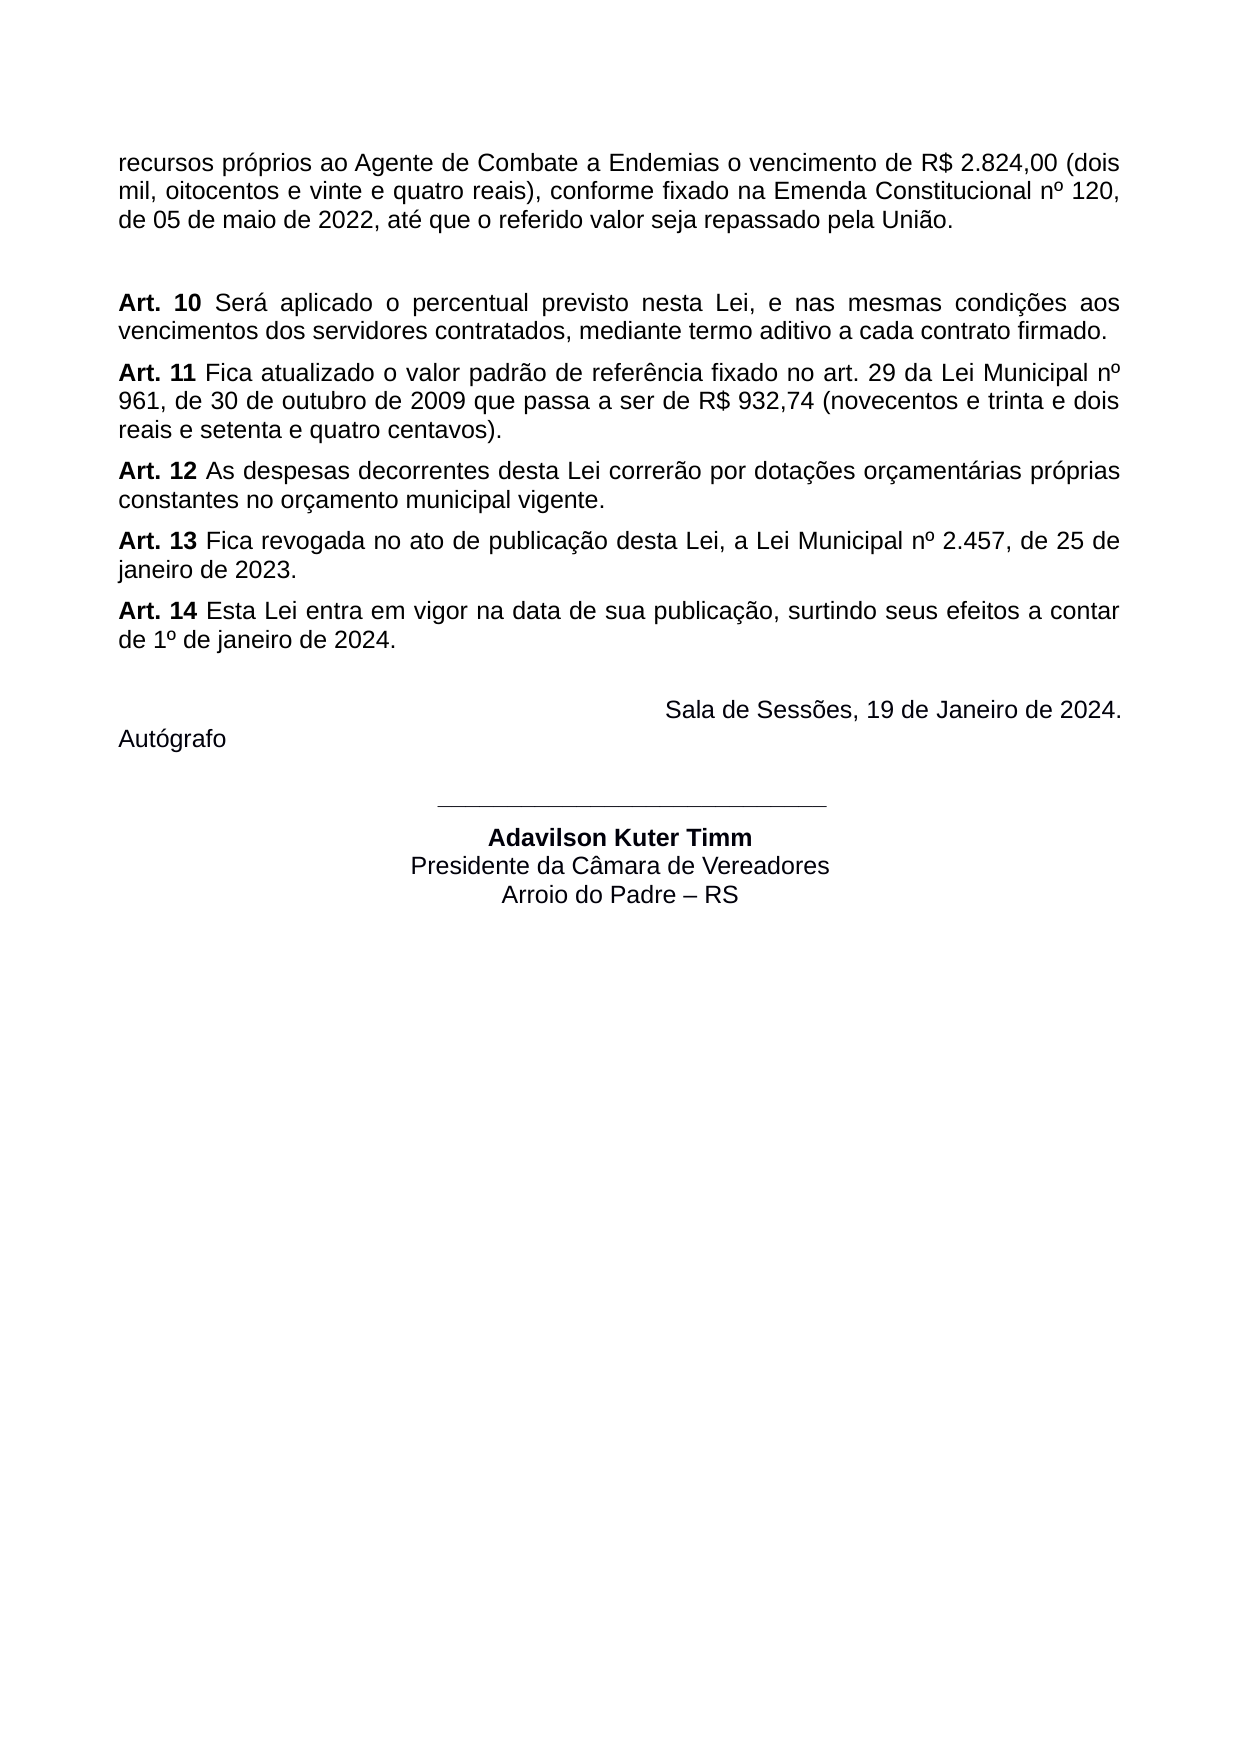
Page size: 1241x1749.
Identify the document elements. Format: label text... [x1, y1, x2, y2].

text recursos próprios ao Agente de Combate a Endemias o vencimento de R$ 2.824,00 (dois mil, oitocentos e vinte e quatro reais), conforme fixado na Emenda Constitucional nº 120, de 05 de maio de 2022, até que o referido valor seja repassado pela União. [118, 148, 1122, 234]
text Adavilson Kuter Timm [118, 823, 1122, 851]
text Autógrafo [118, 724, 1122, 753]
text Art. 13 Fica revogada no ato de publicação desta Lei, a Lei Municipal nº 2.457, de 25 de janeiro de 2023. [118, 526, 1122, 584]
text Art. 14 Esta Lei entra em vigor na data de sua publicação, surtindo seus efeitos a contar de 1º de janeiro de 2024. [118, 596, 1122, 654]
text ____________________________ [118, 781, 1122, 810]
text Presidente da Câmara de Vereadores [118, 851, 1122, 880]
text Art. 12 As despesas decorrentes desta Lei correrão por dotações orçamentárias próprias constantes no orçamento municipal vigente. [118, 456, 1122, 514]
text Sala de Sessões, 19 de Janeiro de 2024. [118, 695, 1122, 724]
text Arroio do Padre – RS [118, 880, 1122, 909]
text Art. 11 Fica atualizado o valor padrão de referência fixado no art. 29 da Lei Municipal nº 961, de 30 de outubro de 2009 que passa a ser de R$ 932,74 (novecentos e trinta e dois reais e setenta e quatro centavos). [118, 358, 1122, 444]
text Art. 10 Será aplicado o percentual previsto nesta Lei, e nas mesmas condições aos vencimentos dos servidores contratados, mediante termo aditivo a cada contrato firmado. [118, 288, 1122, 345]
